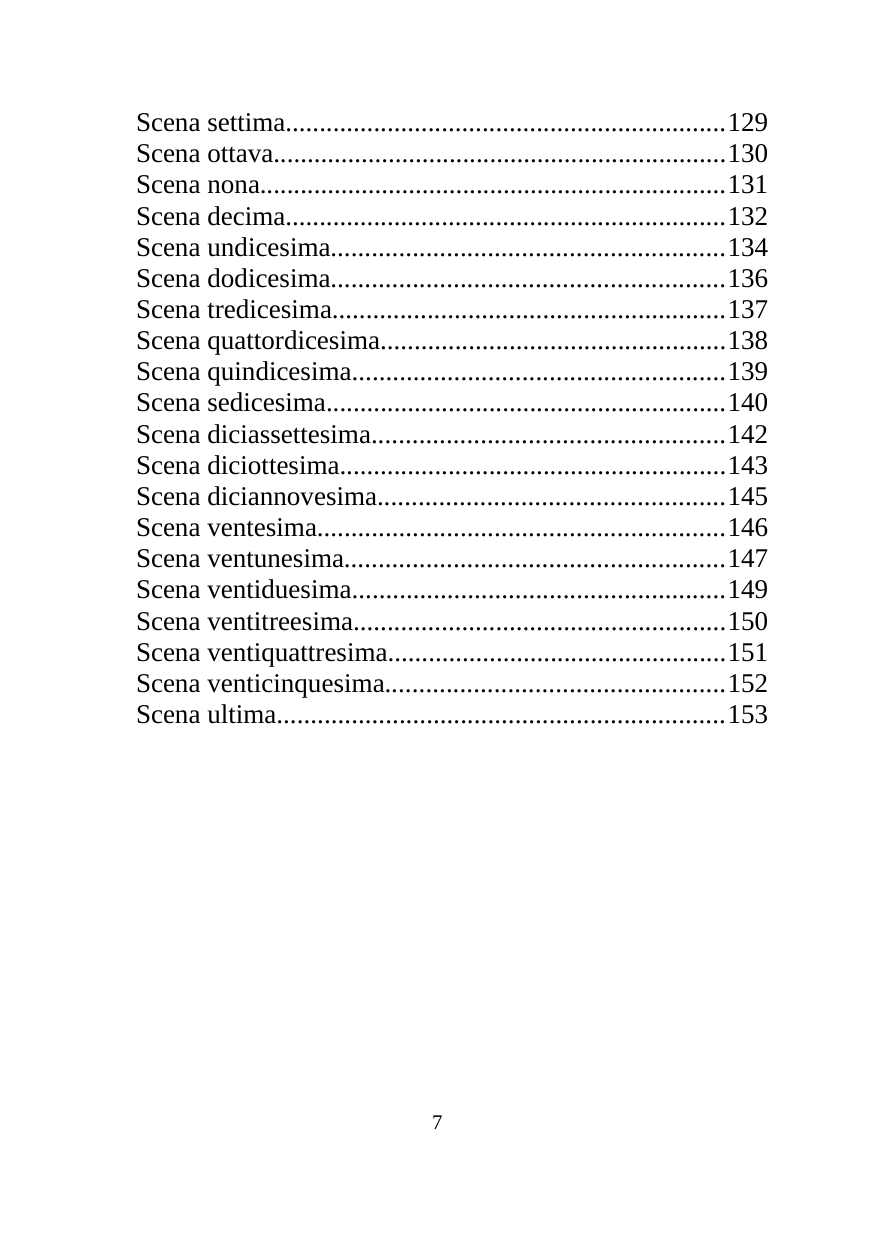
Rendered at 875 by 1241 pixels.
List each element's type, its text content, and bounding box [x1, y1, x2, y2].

text Scena dodicesima 136 [136, 262, 768, 293]
text Scena diciannovesima 145 [136, 480, 768, 511]
text Scena ventiduesima 149 [136, 573, 768, 604]
text Scena ventiquattresima 151 [136, 636, 768, 667]
text Scena ottava 130 [136, 137, 768, 168]
text Scena diciassettesima 142 [136, 418, 768, 449]
text Scena quattordicesima 138 [136, 324, 768, 355]
text Scena ventunesima 147 [136, 542, 768, 573]
text Scena ventitreesima 150 [136, 604, 768, 636]
text Scena nona 131 [136, 168, 768, 200]
text Scena decima 132 [136, 200, 768, 231]
text Scena ventesima 146 [136, 511, 768, 542]
text Scena venticinquesima 152 [136, 667, 768, 698]
text Scena ultima 153 [136, 698, 768, 729]
text Scena diciottesima 143 [136, 449, 768, 480]
text Scena settima 129 [136, 106, 768, 137]
text Scena tredicesima 137 [136, 293, 768, 324]
text Scena quindicesima 139 [136, 355, 768, 387]
text Scena sedicesima 140 [136, 387, 768, 418]
text Scena undicesima 134 [136, 231, 768, 262]
